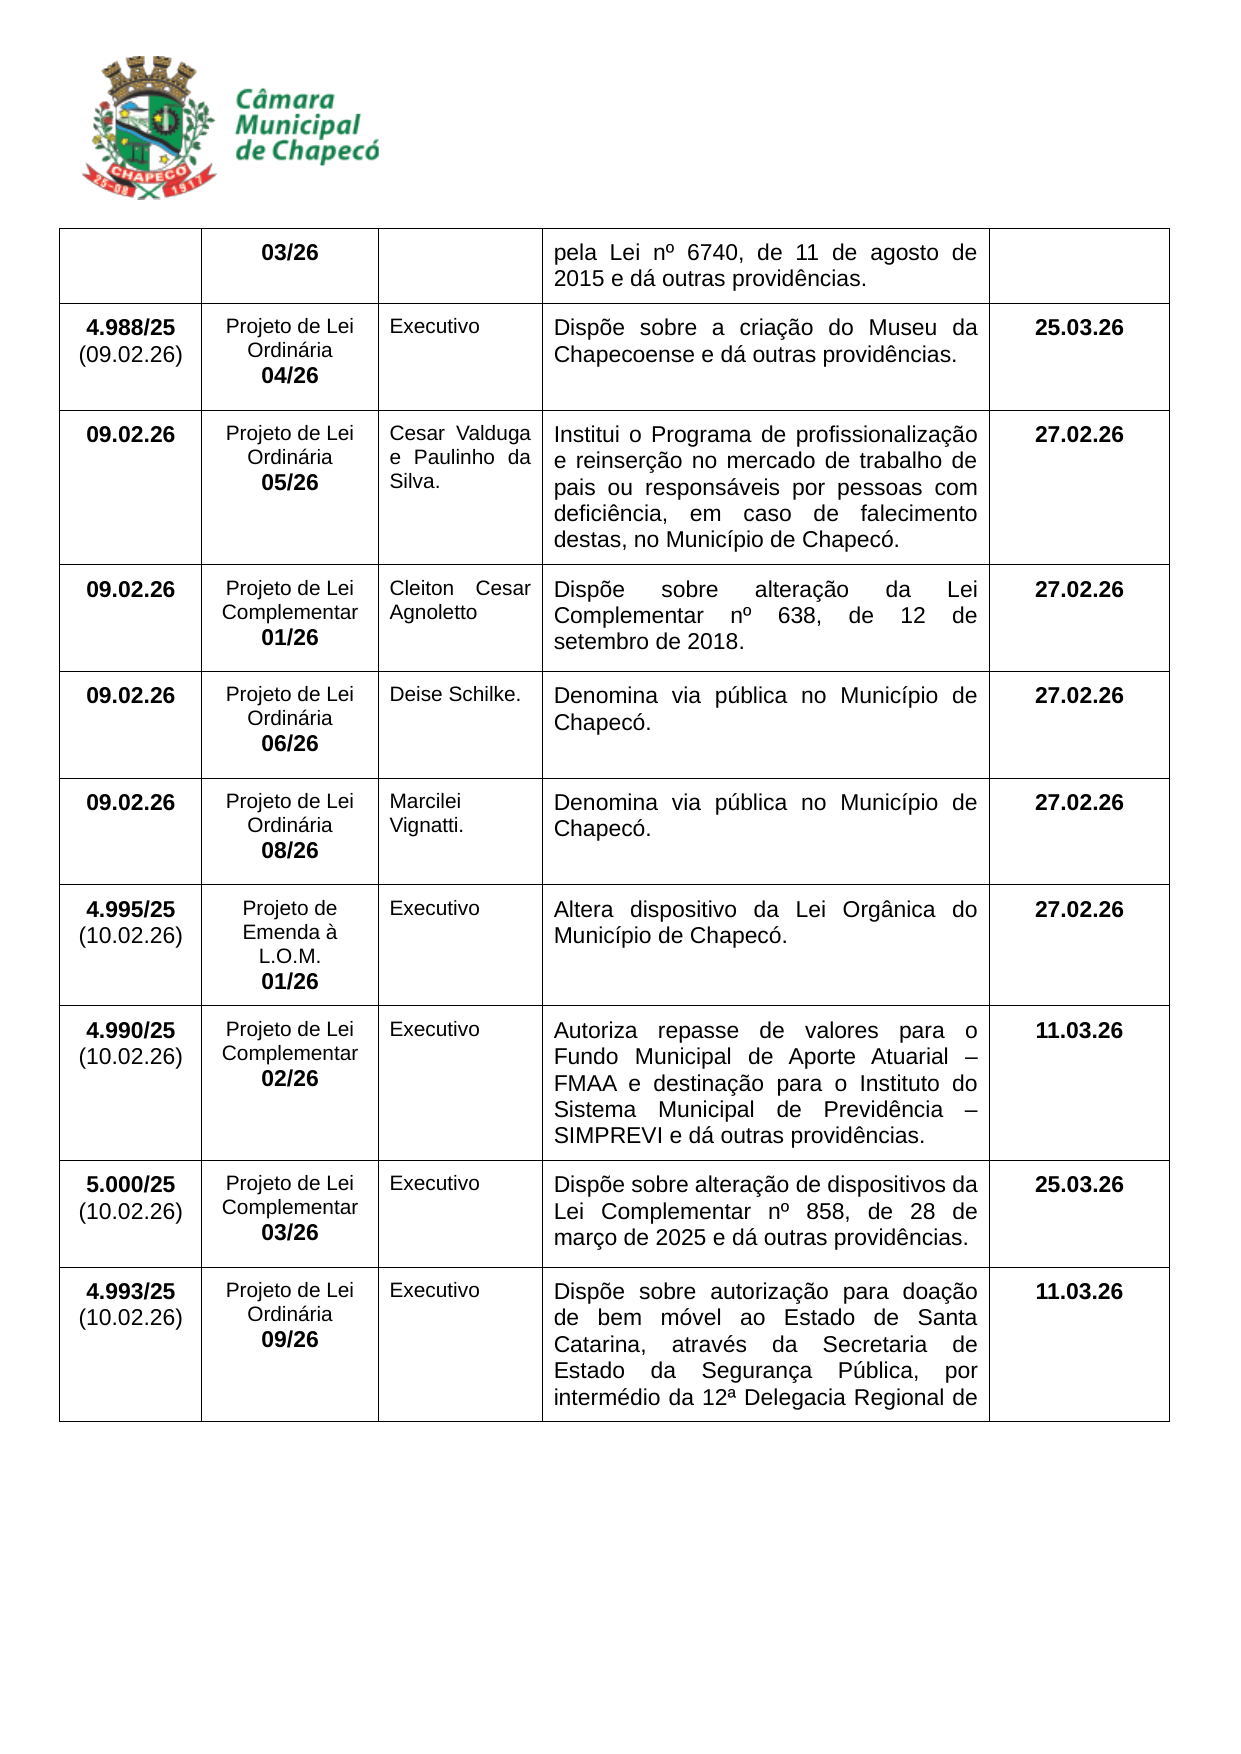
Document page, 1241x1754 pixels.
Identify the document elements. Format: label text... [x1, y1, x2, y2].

table_cell 11.03.26 [990, 1268, 1169, 1421]
table_cell 27.02.26 [990, 779, 1169, 884]
table_cell 25.03.26 [990, 1161, 1169, 1267]
table_cell [60, 229, 201, 303]
table_cell Dispõe sobre alteração de dispositivos da Lei Complementar nº 858, de 28 de março de 2025 e dá outras providências. [543, 1161, 989, 1267]
table_cell Projeto de Lei Ordinária 04/26 [202, 304, 378, 409]
table_cell Projeto de Lei Ordinária 09/26 [202, 1268, 378, 1421]
table_cell Projeto de Lei Ordinária 05/26 [202, 411, 378, 564]
table_cell 4.990/25 (10.02.26) [60, 1006, 201, 1160]
table_cell 09.02.26 [60, 565, 201, 671]
table_cell Projeto de Emenda à L.O.M. 01/26 [202, 885, 378, 1005]
table_cell Projeto de Lei Complementar 01/26 [202, 565, 378, 671]
table_cell Autoriza repasse de valores para o Fundo Municipal de Aporte Atuarial – FMAA e destinação para o Instituto do Sistema Municipal de Previdência – SIMPREVI e dá outras providências. [543, 1006, 989, 1160]
table_cell 09.02.26 [60, 779, 201, 884]
table_cell Altera dispositivo da Lei Orgânica do Município de Chapecó. [543, 885, 989, 1005]
table_cell [990, 229, 1169, 303]
table_cell Dispõe sobre autorização para doação de bem móvel ao Estado de Santa Catarina, através da Secretaria de Estado da Segurança Pública, por intermédio da 12ª Delegacia Regional de [543, 1268, 989, 1421]
table_cell 27.02.26 [990, 672, 1169, 778]
table_cell Marcilei Vignatti. [379, 779, 542, 884]
table_cell 09.02.26 [60, 411, 201, 564]
table_cell 03/26 [202, 229, 378, 303]
table_cell Cleiton Cesar Agnoletto [379, 565, 542, 671]
table_cell Projeto de Lei Complementar 03/26 [202, 1161, 378, 1267]
table_cell Institui o Programa de profissionalização e reinserção no mercado de trabalho de pais ou responsáveis por pessoas com deficiência, em caso de falecimento destas, no Município de Chapecó. [543, 411, 989, 564]
table_cell 4.988/25 (09.02.26) [60, 304, 201, 409]
table_cell pela Lei nº 6740, de 11 de agosto de 2015 e dá outras providências. [543, 229, 989, 303]
table_cell 27.02.26 [990, 565, 1169, 671]
table_cell 27.02.26 [990, 411, 1169, 564]
table_cell [379, 229, 542, 303]
table_cell Denomina via pública no Município de Chapecó. [543, 779, 989, 884]
table_cell Projeto de Lei Complementar 02/26 [202, 1006, 378, 1160]
table_cell Executivo [379, 1161, 542, 1267]
table_cell Dispõe sobre alteração da Lei Complementar nº 638, de 12 de setembro de 2018. [543, 565, 989, 671]
table_cell 5.000/25 (10.02.26) [60, 1161, 201, 1267]
table_cell Executivo [379, 1006, 542, 1160]
table_cell Deise Schilke. [379, 672, 542, 778]
table_cell Cesar Valduga e Paulinho da Silva. [379, 411, 542, 564]
table_cell Projeto de Lei Ordinária 08/26 [202, 779, 378, 884]
table_cell Executivo [379, 885, 542, 1005]
table_cell Dispõe sobre a criação do Museu da Chapecoense e dá outras providências. [543, 304, 989, 409]
table_cell 4.995/25 (10.02.26) [60, 885, 201, 1005]
table_cell 09.02.26 [60, 672, 201, 778]
table_cell 27.02.26 [990, 885, 1169, 1005]
picture [81, 56, 379, 200]
table_cell 11.03.26 [990, 1006, 1169, 1160]
table_cell 4.993/25 (10.02.26) [60, 1268, 201, 1421]
table_cell 25.03.26 [990, 304, 1169, 409]
table_cell Executivo [379, 1268, 542, 1421]
table_cell Denomina via pública no Município de Chapecó. [543, 672, 989, 778]
table_cell Projeto de Lei Ordinária 06/26 [202, 672, 378, 778]
table_cell Executivo [379, 304, 542, 409]
